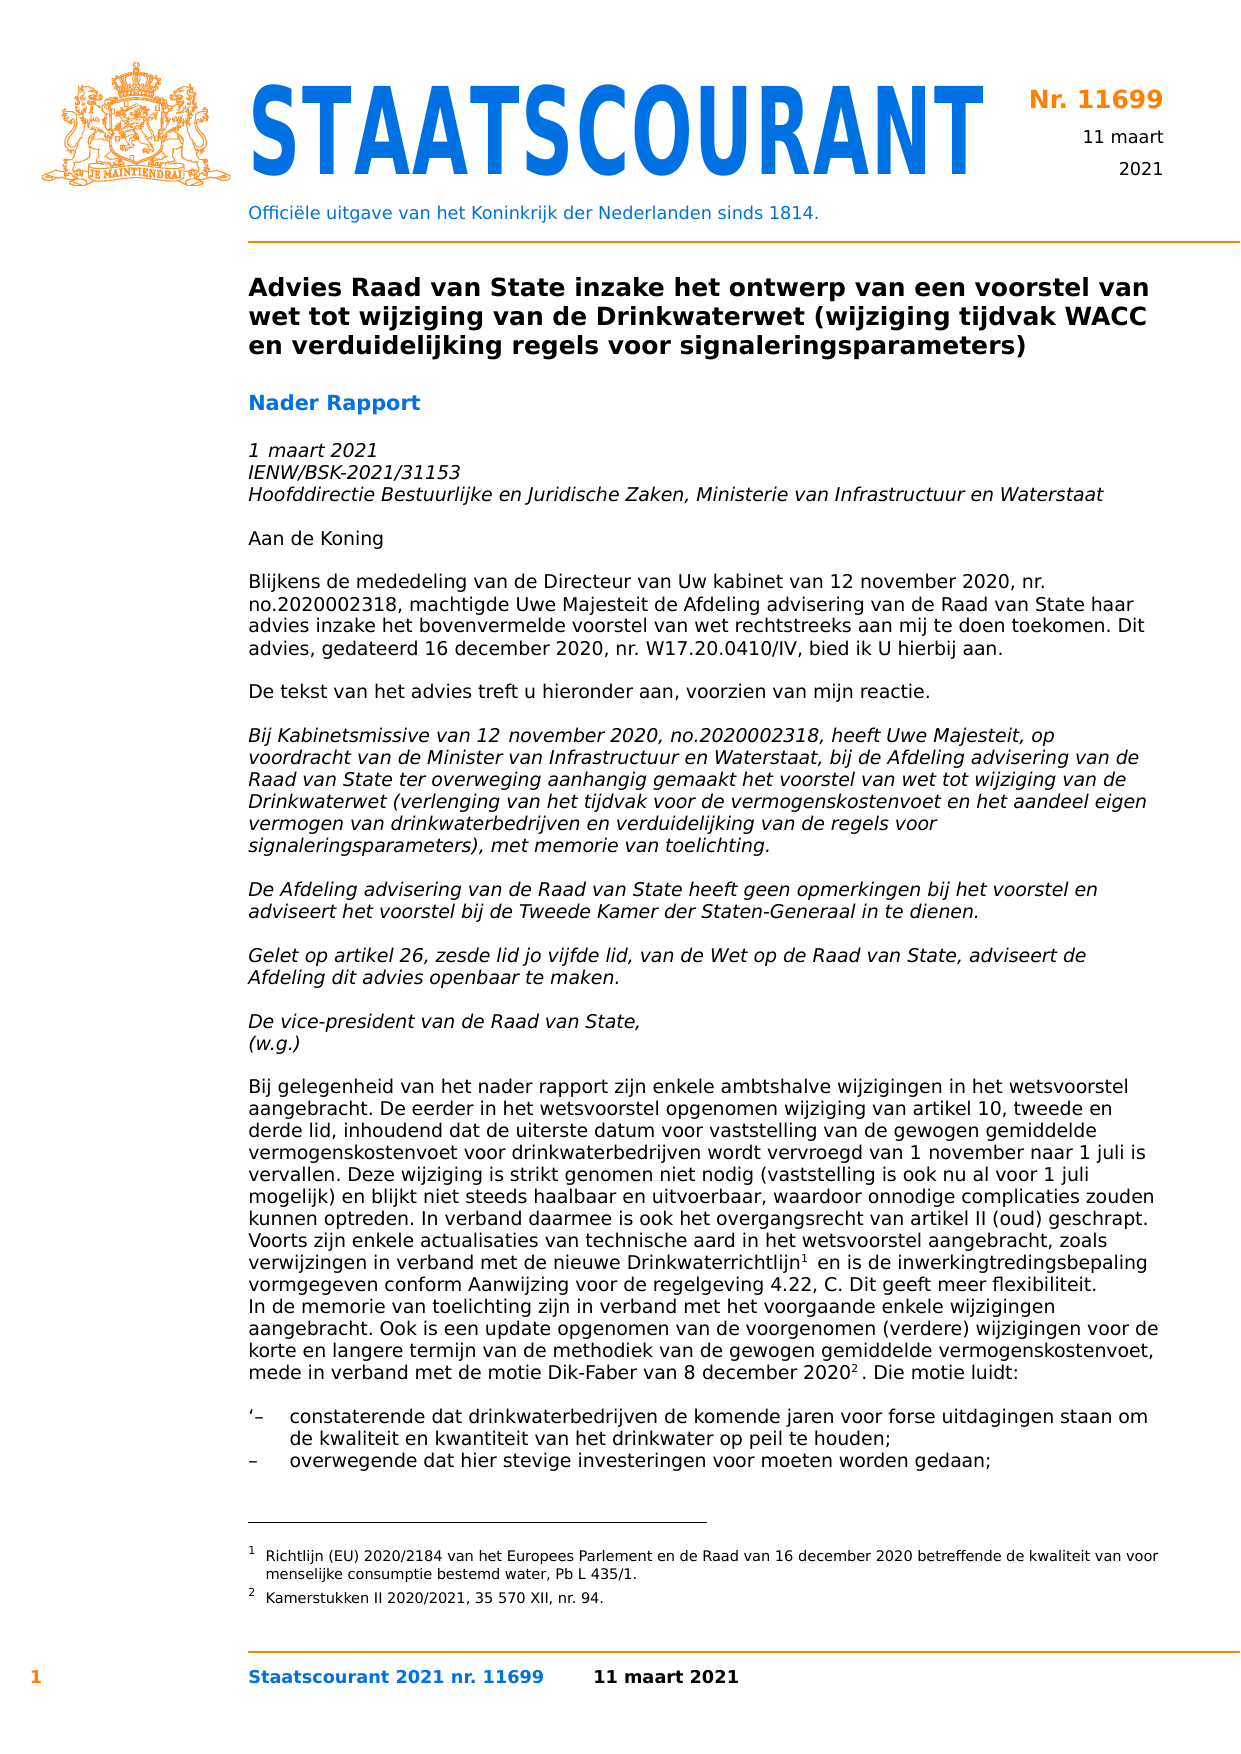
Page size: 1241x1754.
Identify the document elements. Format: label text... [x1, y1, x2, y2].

text Voorts zijn enkele actualisaties van technische aard in het wetsvoorstel aangebracht, zoals verwijzingen in verband met de nieuwe Drinkwaterrichtlijn en is de inwerkingtredingsbepaling vormgegeven conform Aanwijzing voor de regelgeving 4.22, C. Dit geeft meer flexibiliteit. [248, 1230, 1163, 1296]
picture [41, 62, 231, 186]
text (w.g.) [248, 1032, 1163, 1054]
text De vice-president van de Raad van State, [248, 1011, 1163, 1032]
table_header [25, 62, 248, 241]
subtitle Advies Raad van State inzake het ontwerp van een voorstel van wet tot wijziging van de Drinkwaterwet (wijziging tijdvak WACC en verduidelijking regels voor signaleringsparameters) [248, 273, 1163, 361]
subtitle Nader Rapport [248, 391, 1163, 415]
table_cell 11 maart [998, 121, 1240, 153]
text Blijkens de mededeling van de Directeur van Uw kabinet van 12 november 2020, nr. no.2020002318, machtigde Uwe Majesteit de Afdeling advisering van de Raad van State haar advies inzake het bovenvermelde voorstel van wet rechtstreeks aan mij te doen toekomen. Dit advies, gedateerd 16 december 2020, nr. W17.20.0410/IV, bied ik U hierbij aan. [248, 571, 1163, 659]
text Aan de Koning [248, 528, 1163, 549]
text Bij gelegenheid van het nader rapport zijn enkele ambtshalve wijzigingen in het wetsvoorstel aangebracht. De eerder in het wetsvoorstel opgenomen wijziging van artikel 10, tweede en derde lid, inhoudend dat de uiterste datum voor vaststelling van de gewogen gemiddelde vermogenskostenvoet voor drinkwaterbedrijven wordt vervroegd van 1 november naar 1 juli is vervallen. Deze wijziging is strikt genomen niet nodig (vaststelling is ook nu al voor 1 juli mogelijk) en blijkt niet steeds haalbaar en uitvoerbaar, waardoor onnodige complicaties zouden kunnen optreden. In verband daarmee is ook het overgangsrecht van artikel II (oud) geschrapt. [248, 1076, 1163, 1230]
text Bij Kabinetsmissive van 12 november 2020, no.2020002318, heeft Uwe Majesteit, op voordracht van de Minister van Infrastructuur en Waterstaat, bij de Afdeling advisering van de Raad van State ter overweging aanhangig gemaakt het voorstel van wet tot wijziging van de Drinkwaterwet (verlenging van het tijdvak voor de vermogenskostenvoet en het aandeel eigen vermogen van drinkwaterbedrijven en verduidelijking van de regels voor signaleringsparameters), met memorie van toelichting. [248, 725, 1163, 857]
table_cell 2021 [998, 153, 1240, 203]
text ‘– constaterende dat drinkwaterbedrijven de komende jaren voor forse uitdagingen staan om de kwaliteit en kwantiteit van het drinkwater op peil te houden; [248, 1406, 1163, 1450]
text De Afdeling advisering van de Raad van State heeft geen opmerkingen bij het voorstel en adviseert het voorstel bij de Tweede Kamer der Staten-Generaal in te dienen. [248, 879, 1163, 923]
text In de memorie van toelichting zijn in verband met het voorgaande enkele wijzigingen aangebracht. Ook is een update opgenomen van de voorgenomen (verdere) wijzigingen voor de korte en langere termijn van de methodiek van de gewogen gemiddelde vermogenskostenvoet, mede in verband met de motie Dik-Faber van 8 december 2020. Die motie luidt: [248, 1296, 1163, 1384]
text – overwegende dat hier stevige investeringen voor moeten worden gedaan; [248, 1450, 1163, 1472]
table_header STAATSCOURANT [248, 62, 998, 203]
text IENW/BSK-2021/31153 [248, 462, 1163, 484]
text Gelet op artikel 26, zesde lid jo vijfde lid, van de Wet op de Raad van State, adviseert de Afdeling dit advies openbaar te maken. [248, 945, 1163, 989]
text Richtlijn (EU) 2020/2184 van het Europees Parlement en de Raad van 16 december 2020 betreffende de kwaliteit van voor menselijke consumptie bestemd water, Pb L 435/1. [248, 1544, 1163, 1583]
text De tekst van het advies treft u hieronder aan, voorzien van mijn reactie. [248, 681, 1163, 703]
table_cell Officiële uitgave van het Koninkrijk der Nederlanden sinds 1814. [248, 203, 1240, 241]
text Kamerstukken II 2020/2021, 35 570 XII, nr. 94. [248, 1586, 1163, 1608]
text Hoofddirectie Bestuurlijke en Juridische Zaken, Ministerie van Infrastructuur en Waterstaat [248, 484, 1163, 506]
table_header Nr. 11699 [998, 62, 1240, 121]
text 1 maart 2021 [248, 440, 1163, 462]
